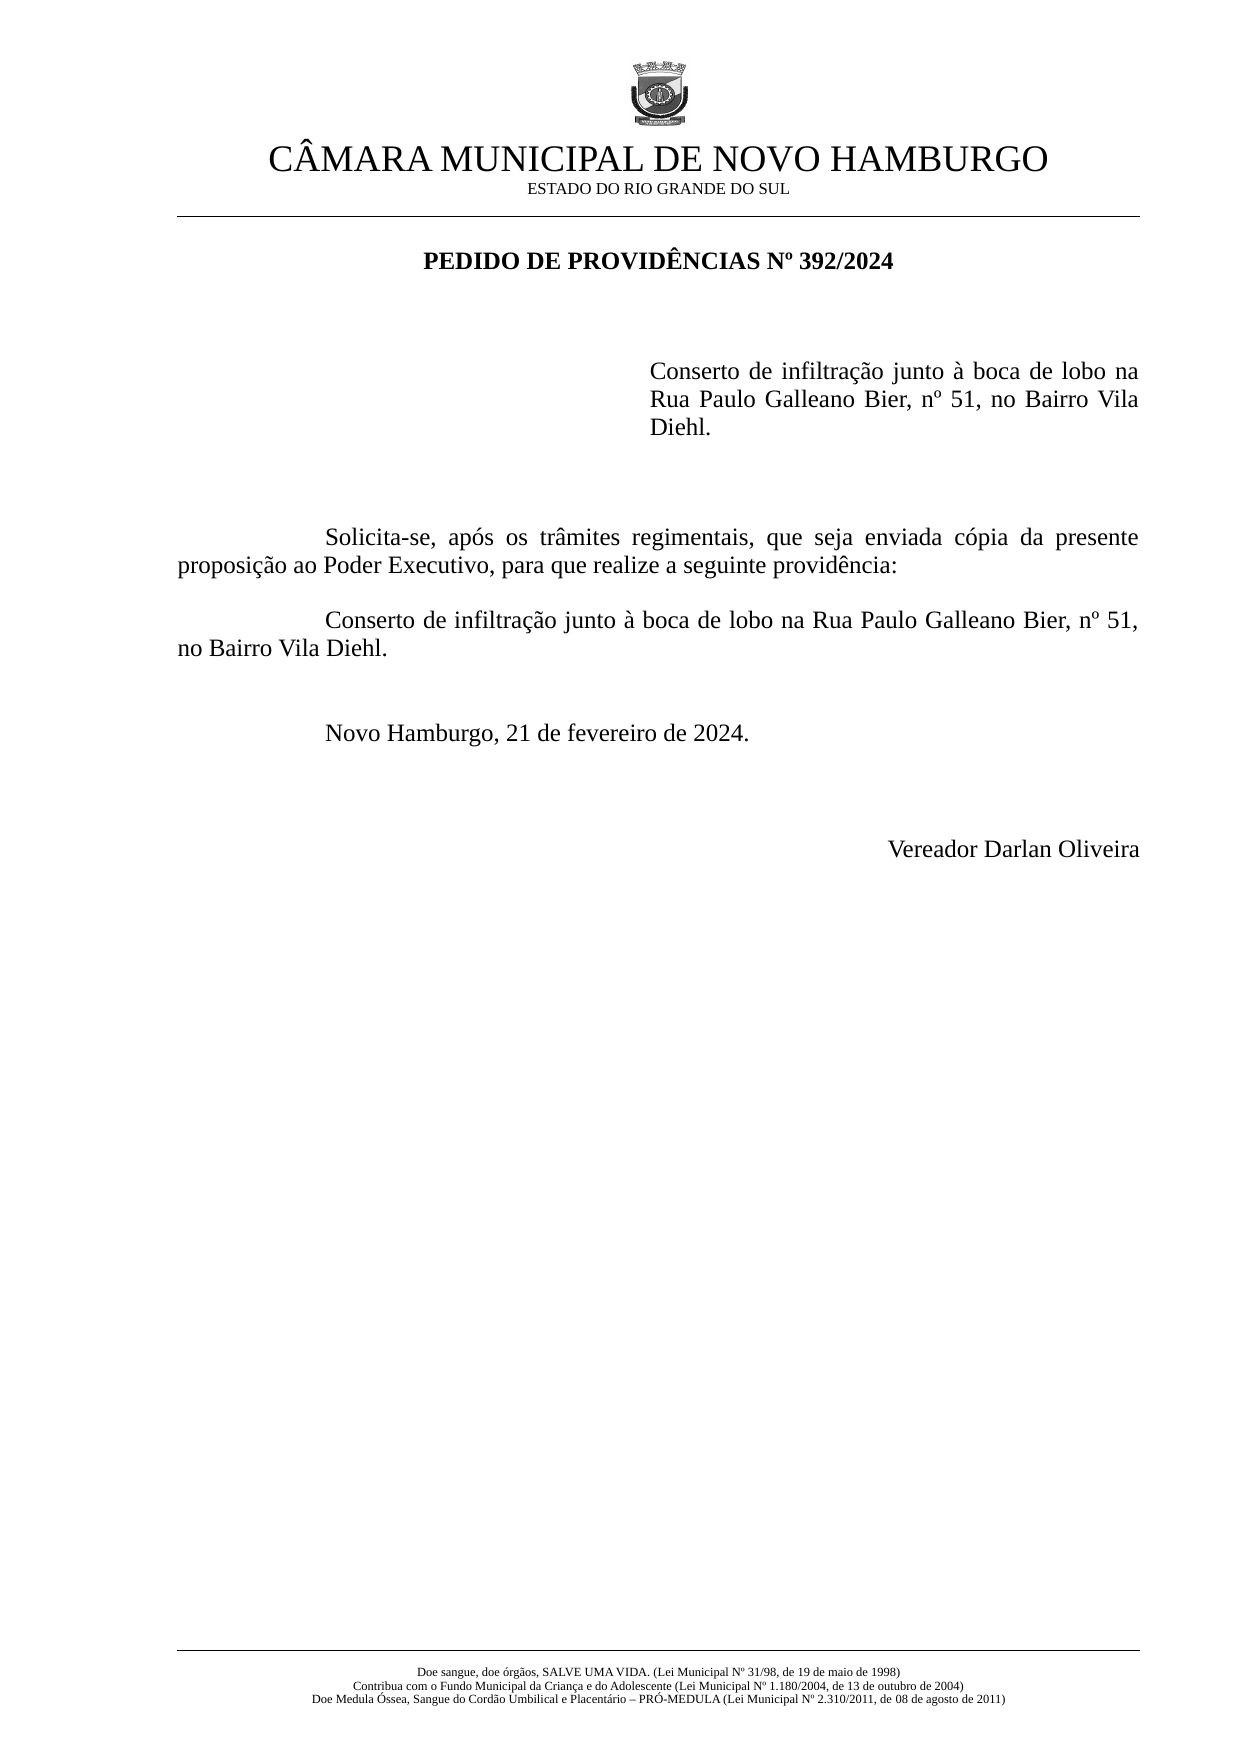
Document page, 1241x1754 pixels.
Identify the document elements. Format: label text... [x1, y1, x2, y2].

list Conserto de infiltração junto à boca de lobo na Rua Paulo Galleano Bier, nº 51, no Bairro Vila Diehl. [614, 357, 1140, 440]
text PEDIDO DE PROVIDÊNCIAS Nº 392/2024 [177, 247, 1140, 274]
text Conserto de infiltração junto à boca de lobo na Rua Paulo Galleano Bier, nº 51, no Bairro Vila Diehl. [177, 606, 1140, 662]
text Solicita-se, após os trâmites regimentais, que seja enviada cópia da presente proposição ao Poder Executivo, para que realize a seguinte providência: [177, 523, 1140, 578]
text Novo Hamburgo, 21 de fevereiro de 2024. [177, 719, 1140, 746]
text Vereador Darlan Oliveira [649, 835, 1140, 863]
